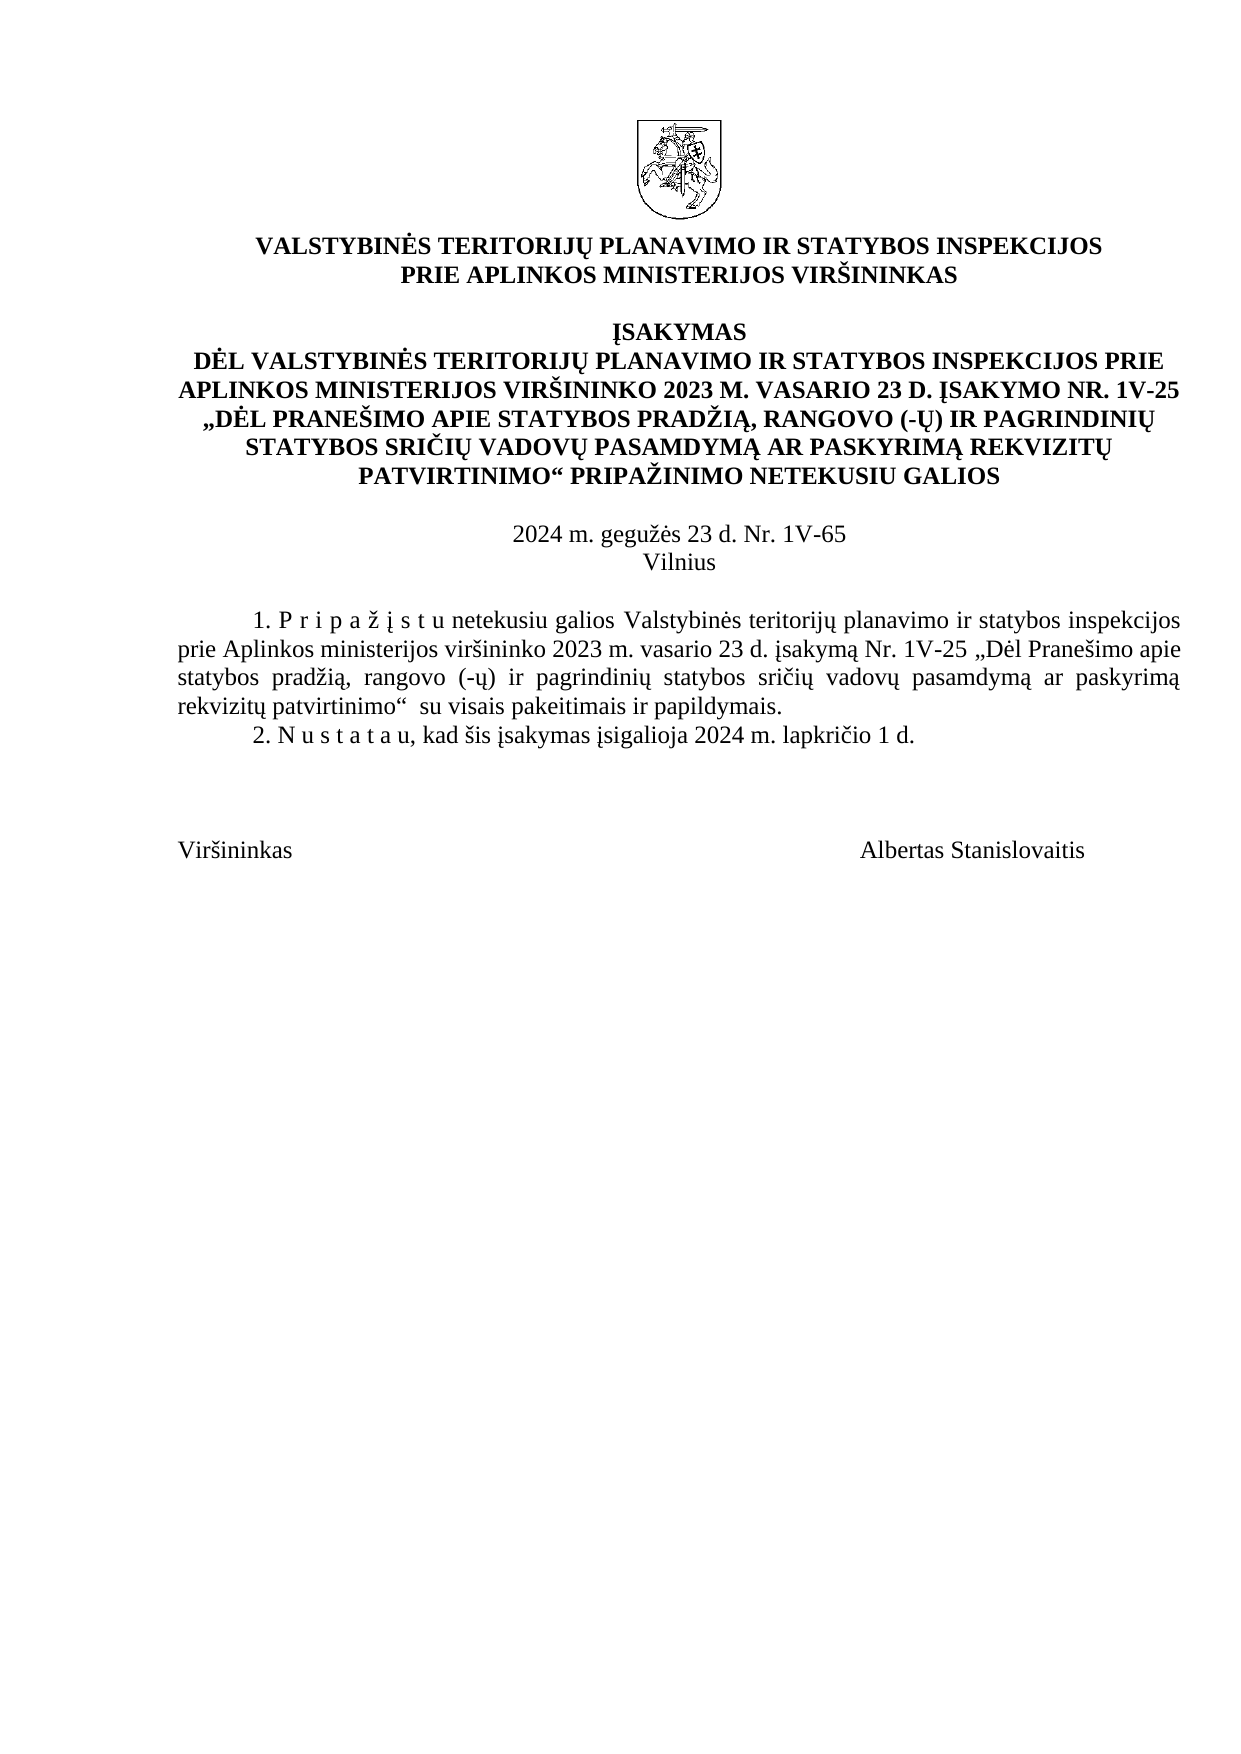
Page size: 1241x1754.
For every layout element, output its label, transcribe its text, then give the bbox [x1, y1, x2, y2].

text 1. P r i p a ž į s t u netekusiu galios Valstybinės teritorijų planavimo ir statybos inspekcijos prie Aplinkos ministerijos viršininko 2023 m. vasario 23 d. įsakymą Nr. 1V-25 „Dėl Pranešimo apie statybos pradžią, rangovo (-ų) ir pagrindinių statybos sričių vadovų pasamdymą ar paskyrimą rekvizitų patvirtinimo“ su visais pakeitimais ir papildymais. [177, 605, 1181, 720]
text DĖL VALSTYBINĖS TERITORIJŲ PLANAVIMO IR STATYBOS INSPEKCIJOS PRIE APLINKOS MINISTERIJOS VIRŠININKO 2023 M. VASARIO 23 D. ĮSAKYMO NR. 1V-25 „DĖL PRANEŠIMO APIE STATYBOS PRADŽIĄ, RANGOVO (-Ų) IR PAGRINDINIŲ STATYBOS SRIČIŲ VADOVŲ PASAMDYMĄ AR PASKYRIMĄ REKVIZITŲ PATVIRTINIMO“ PRIPAŽINIMO NETEKUSIU GALIOS [177, 346, 1181, 490]
text prie aplinkos ministerijos viršininkas [177, 260, 1181, 289]
text valstybinės teritorijų planavimo ir statybos inspekcijos [177, 231, 1181, 260]
text ĮSAKYMAS [177, 317, 1181, 346]
text 2. N u s t a t a u, kad šis įsakymas įsigalioja 2024 m. lapkričio 1 d. [177, 720, 1181, 749]
text Vilnius [177, 547, 1181, 576]
text 2024 m. gegužės 23 d. Nr. 1V-65 [177, 519, 1181, 547]
text Viršininkas Albertas Stanislovaitis [177, 835, 1181, 864]
